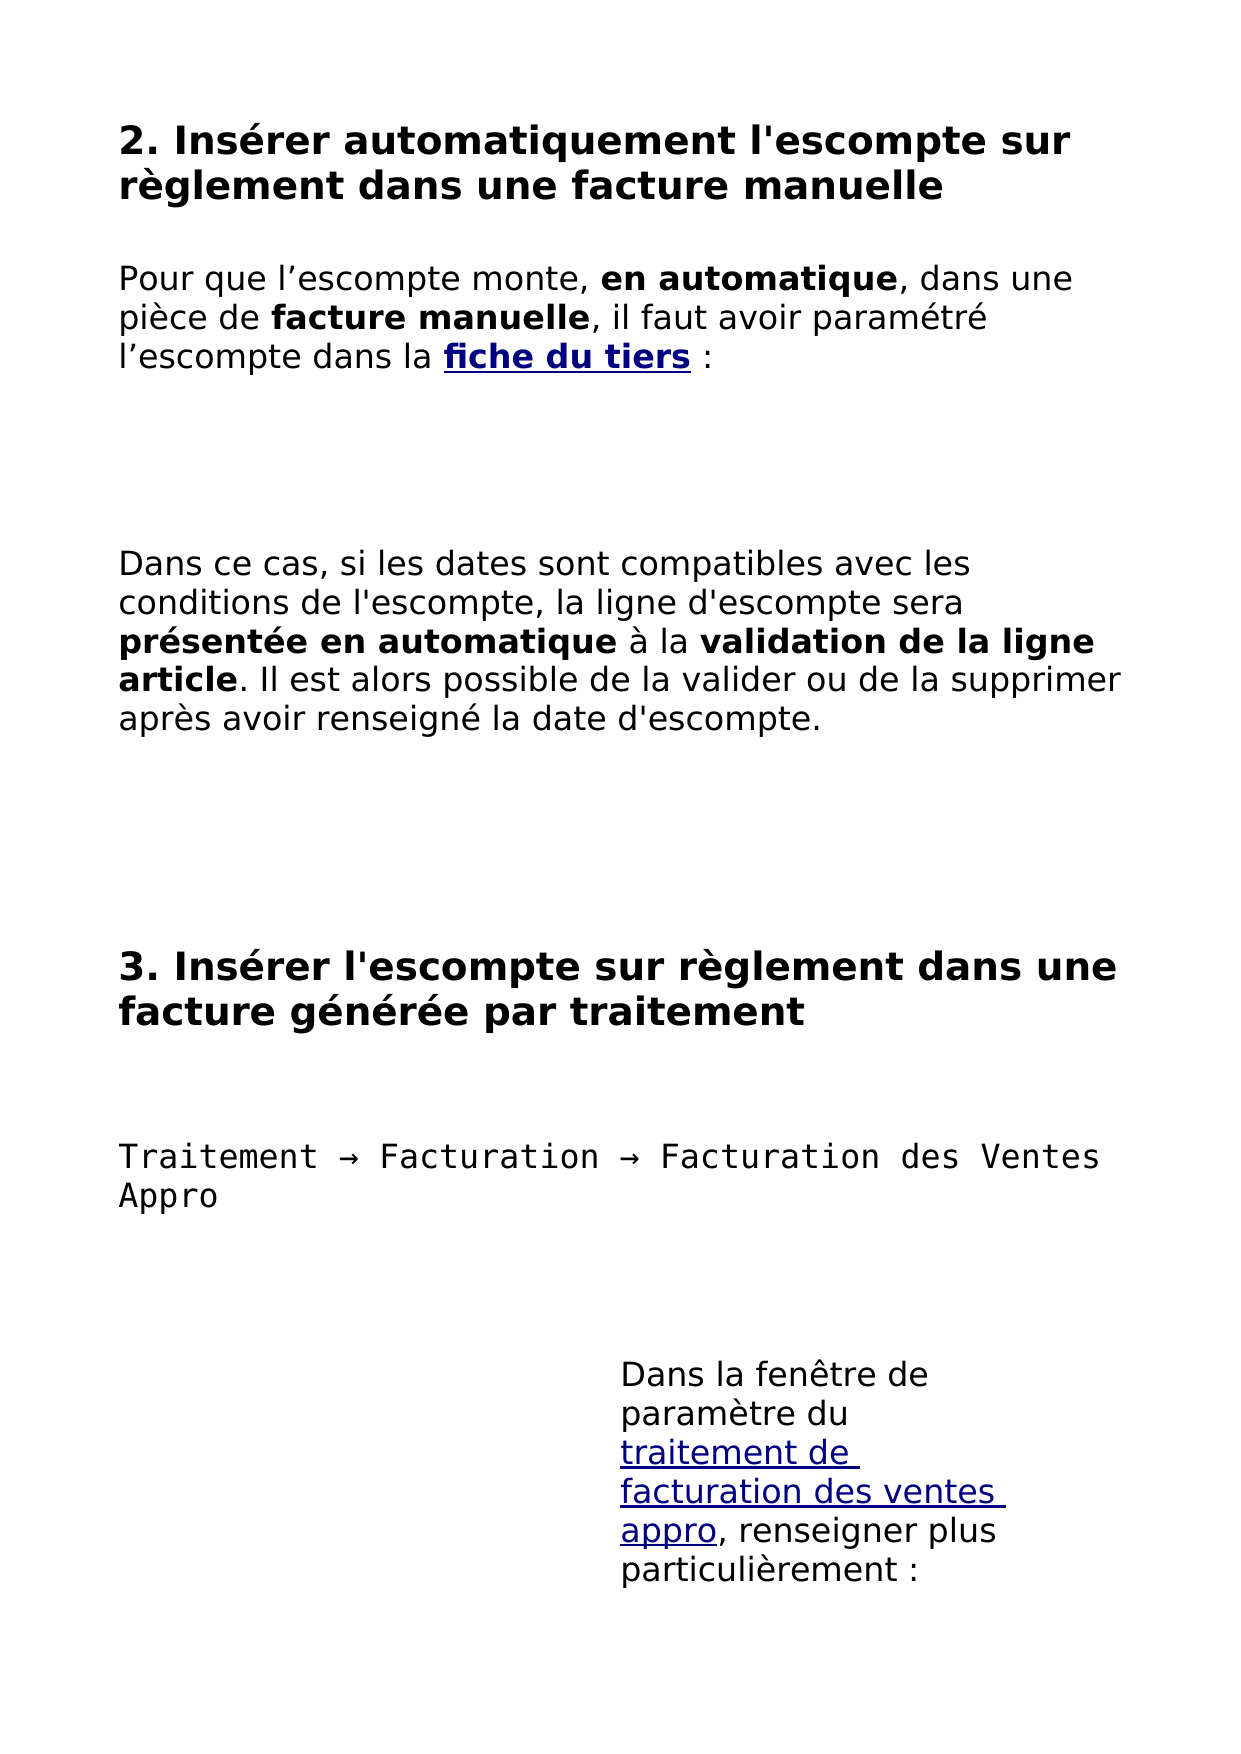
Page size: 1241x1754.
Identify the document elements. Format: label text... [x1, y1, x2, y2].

text Traitement → Facturation → Facturation des Ventes Appro [118, 1137, 1122, 1215]
subtitle 2. Insérer automatiquement l'escompte sur règlement dans une facture manuelle [118, 118, 1122, 208]
text Pour que l’escompte monte, en automatique, dans une pièce de facture manuelle, il faut avoir paramétré l’escompte dans la fiche du tiers : [118, 221, 1122, 532]
table_header Dans la fenêtre de paramètre du traitement de facturation des ventes appro, renseigner plus particulièrement : Date escompte Date maximum de règlement qui apparaitra, à titre informatif, sous le pied de la facture. Attention il s'agit d'une date fixe qui apparaîtra sur toutes les factures avec escompte générées lors du traitement quelque soit leur date d'échéance. Si vous renseignez une date, assurez-vous qu'elle corresponde à l'ensemble des pièces du traitement. [620, 1356, 1102, 1628]
subtitle 3. Insérer l'escompte sur règlement dans une facture générée par traitement [118, 944, 1122, 1034]
table_header [138, 1356, 620, 1628]
text Dans ce cas, si les dates sont compatibles avec les conditions de l'escompte, la ligne d'escompte sera présentée en automatique à la validation de la ligne article. Il est alors possible de la valider ou de la supprimer après avoir renseigné la date d'escompte. [118, 544, 1122, 739]
